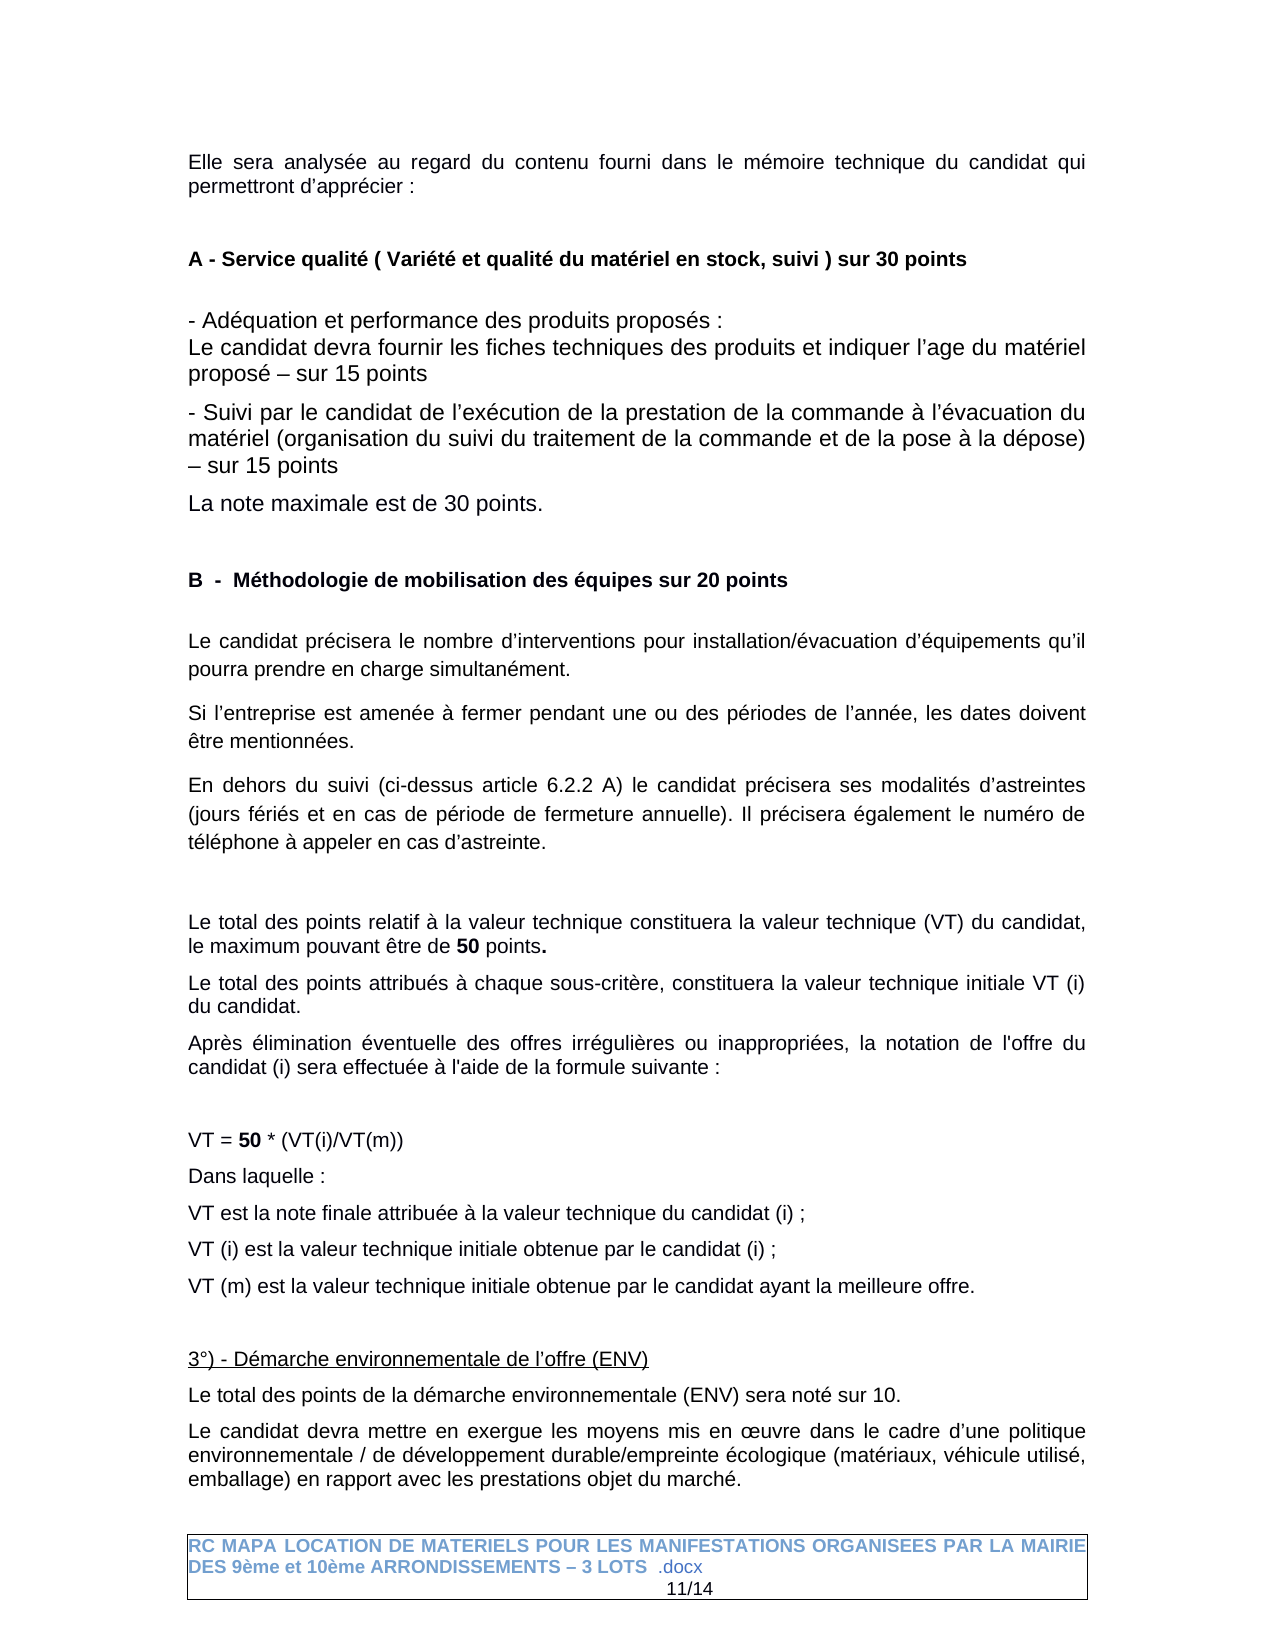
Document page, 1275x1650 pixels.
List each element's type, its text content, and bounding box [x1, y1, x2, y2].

text Elle sera analysée au regard du contenu fourni dans le mémoire technique du candidat qui permettront d’apprécier : [188, 150, 1087, 198]
text Le candidat précisera le nombre d’interventions pour installation/évacuation d’équipements qu’il pourra prendre en charge simultanément. [188, 628, 1087, 681]
text Le total des points relatif à la valeur technique constituera la valeur technique (VT) du candidat, le maximum pouvant être de 50 points. [188, 910, 1087, 958]
text En dehors du suivi (ci-dessus article 6.2.2 A) le candidat précisera ses modalités d’astreintes (jours fériés et en cas de période de fermeture annuelle). Il précisera également le numéro de téléphone à appeler en cas d’astreinte. [188, 773, 1087, 854]
text Le total des points de la démarche environnementale (ENV) sera noté sur 10. [188, 1383, 1087, 1407]
text A - Service qualité ( Variété et qualité du matériel en stock, suivi ) sur 30 points [188, 247, 1087, 271]
text VT est la note finale attribuée à la valeur technique du candidat (i) ; [188, 1201, 1087, 1224]
text Le candidat devra fournir les fiches techniques des produits et indiquer l’age du matériel proposé – sur 15 points [188, 334, 1087, 386]
text - Adéquation et performance des produits proposés : [188, 307, 1087, 334]
text - Suivi par le candidat de l’exécution de la prestation de la commande à l’évacuation du matériel (organisation du suivi du traitement de la commande et de la pose à la dépose) – sur 15 points [188, 399, 1087, 478]
text Le candidat devra mettre en exergue les moyens mis en œuvre dans le cadre d’une politique environnementale / de développement durable/empreinte écologique (matériaux, véhicule utilisé, emballage) en rapport avec les prestations objet du marché. [188, 1419, 1087, 1491]
text VT (m) est la valeur technique initiale obtenue par le candidat ayant la meilleure offre. [188, 1273, 1087, 1297]
text 3°) - Démarche environnementale de l’offre (ENV) [188, 1346, 1087, 1370]
text B - Méthodologie de mobilisation des équipes sur 20 points [188, 568, 1087, 592]
text Le total des points attribués à chaque sous-critère, constituera la valeur technique initiale VT (i) du candidat. [188, 970, 1087, 1018]
text Si l’entreprise est amenée à fermer pendant une ou des périodes de l’année, les dates doivent être mentionnées. [188, 701, 1087, 753]
text Dans laquelle : [188, 1164, 1087, 1188]
text VT = 50 * (VT(i)/VT(m)) [188, 1128, 1087, 1152]
text VT (i) est la valeur technique initiale obtenue par le candidat (i) ; [188, 1237, 1087, 1261]
text La note maximale est de 30 points. [188, 490, 1087, 517]
text Après élimination éventuelle des offres irrégulières ou inappropriées, la notation de l'offre du candidat (i) sera effectuée à l'aide de la formule suivante : [188, 1031, 1087, 1079]
